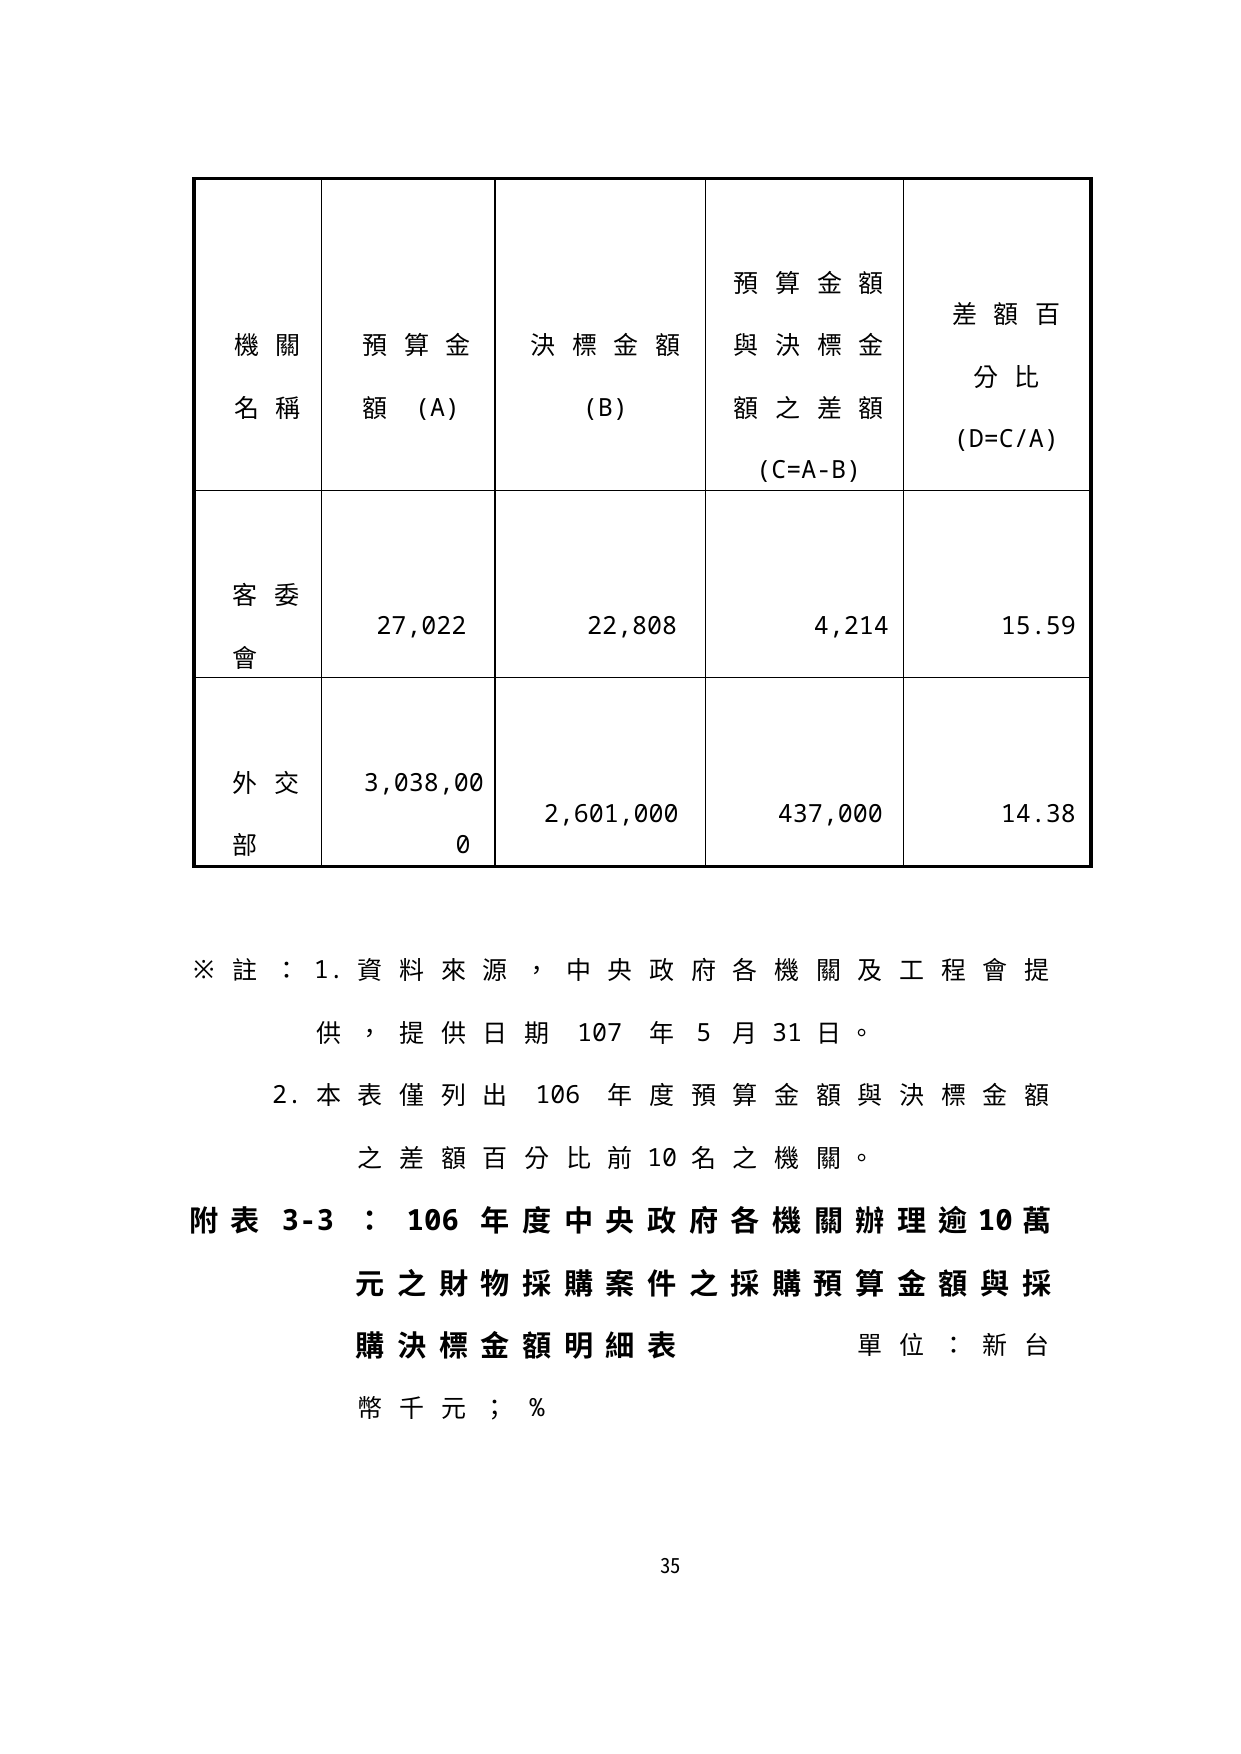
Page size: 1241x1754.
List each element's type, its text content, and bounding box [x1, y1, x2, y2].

table_cell 14.38 [904, 678, 1089, 865]
table_header 預算金額(A) [322, 180, 494, 490]
table_header 差額百分比 (D=C/A) [904, 180, 1089, 490]
table_cell 3,038,000 [322, 678, 494, 865]
text 2.本表僅列出106年度預算金額與決標金額之差額百分比前10名之機關。 [256, 1052, 1058, 1177]
table_header 機關名稱 [196, 180, 321, 490]
table_cell 2,601,000 [496, 678, 705, 865]
text ※註：1.資料來源，中央政府各機關及工程會提供，提供日期107年5月31日。 [180, 927, 1058, 1052]
table_cell 4,214 [706, 491, 903, 677]
table_header 預算金額與決標金額之差額(C=A-B) [706, 180, 903, 490]
table_cell 22,808 [496, 491, 705, 677]
table_cell 15.59 [904, 491, 1089, 677]
text 附表3-3：106年度中央政府各機關辦理逾10萬元之財物採購案件之採購預算金額與採購決標金額明細表 單位：新台幣千元；% [183, 1177, 1058, 1427]
table_cell 27,022 [322, 491, 494, 677]
table_cell 客委會 [196, 491, 321, 677]
table_cell 437,000 [706, 678, 903, 865]
table_header 決標金額(B) [496, 180, 705, 490]
table_cell 外交部 [196, 678, 321, 865]
